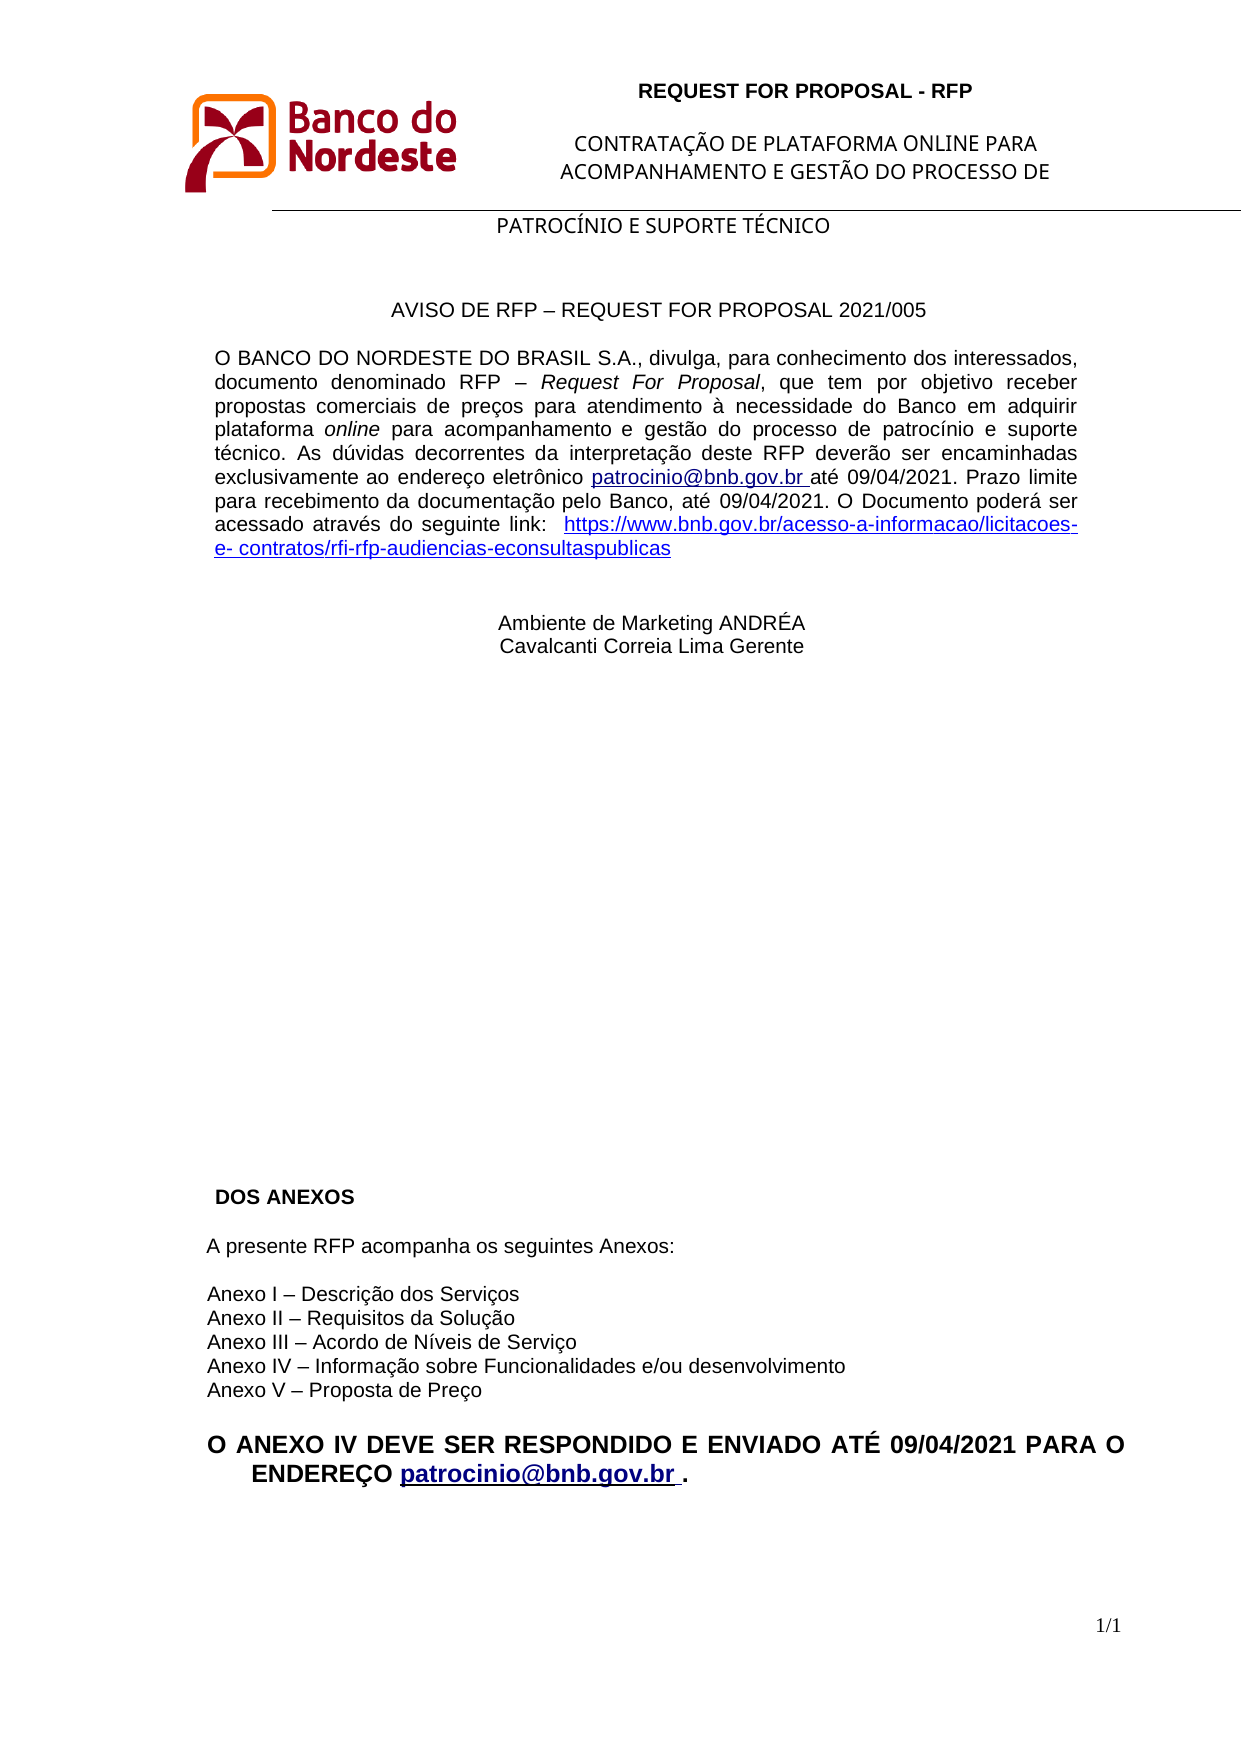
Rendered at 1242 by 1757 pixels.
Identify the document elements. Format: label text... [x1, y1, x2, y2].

text Anexo V – Proposta de Preço [207, 1377, 1137, 1401]
text A presente RFP acompanha os seguintes Anexos: Anexo I – Descrição dos Serviços [206, 1209, 680, 1305]
text CONTRATAÇÃO DE PLATAFORMA ONLINE PARA ACOMPANHAMENTO E GESTÃO DO PROCESSO DE [496, 128, 1114, 210]
text O BANCO DO NORDESTE DO BRASIL S.A., divulga, para conhecimento dos interessados, documento denominado RFP – Request For Proposal, que tem por objetivo receber propostas comerciais de preços para atendimento à necessidade do Banco em adquirir plataforma online para acompanhamento e gestão do processo de patrocínio e suporte técnico. As dúvidas decorrentes da interpretação deste RFP deverão ser encaminhadas exclusivamente ao endereço eletrônico patrocinio@bnb.gov.br até 09/04/2021. Prazo limite para recebimento da documentação pelo Banco, até 09/04/2021. O Documento poderá ser acessado através do seguinte link: https://www.bnb.gov.br/acesso-a-informacao/licitacoes-e- contratos/rfi-rfp-audiencias-econsultaspublicas [214, 346, 1078, 560]
text O ANEXO IV DEVE SER RESPONDIDO E ENVIADO ATÉ 09/04/2021 PARA O ENDEREÇO patrocinio@bnb.gov.br . [207, 1430, 1130, 1487]
text Ambiente de Marketing ANDRÉA Cavalcanti Correia Lima Gerente [491, 610, 812, 658]
text DOS ANEXOS [215, 1185, 1137, 1209]
text Anexo II – Requisitos da Solução [207, 1306, 1137, 1329]
text AVISO DE RFP – REQUEST FOR PROPOSAL 2021/005 [391, 298, 1137, 322]
text Anexo III – Acordo de Níveis de Serviço [207, 1329, 1137, 1353]
text 1/1 [167, 1613, 1122, 1637]
text Anexo IV – Informação sobre Funcionalidades e/ou desenvolvimento [207, 1353, 1137, 1377]
text PATROCÍNIO E SUPORTE TÉCNICO [496, 211, 1114, 239]
text REQUEST FOR PROPOSAL - RFP [633, 79, 977, 103]
